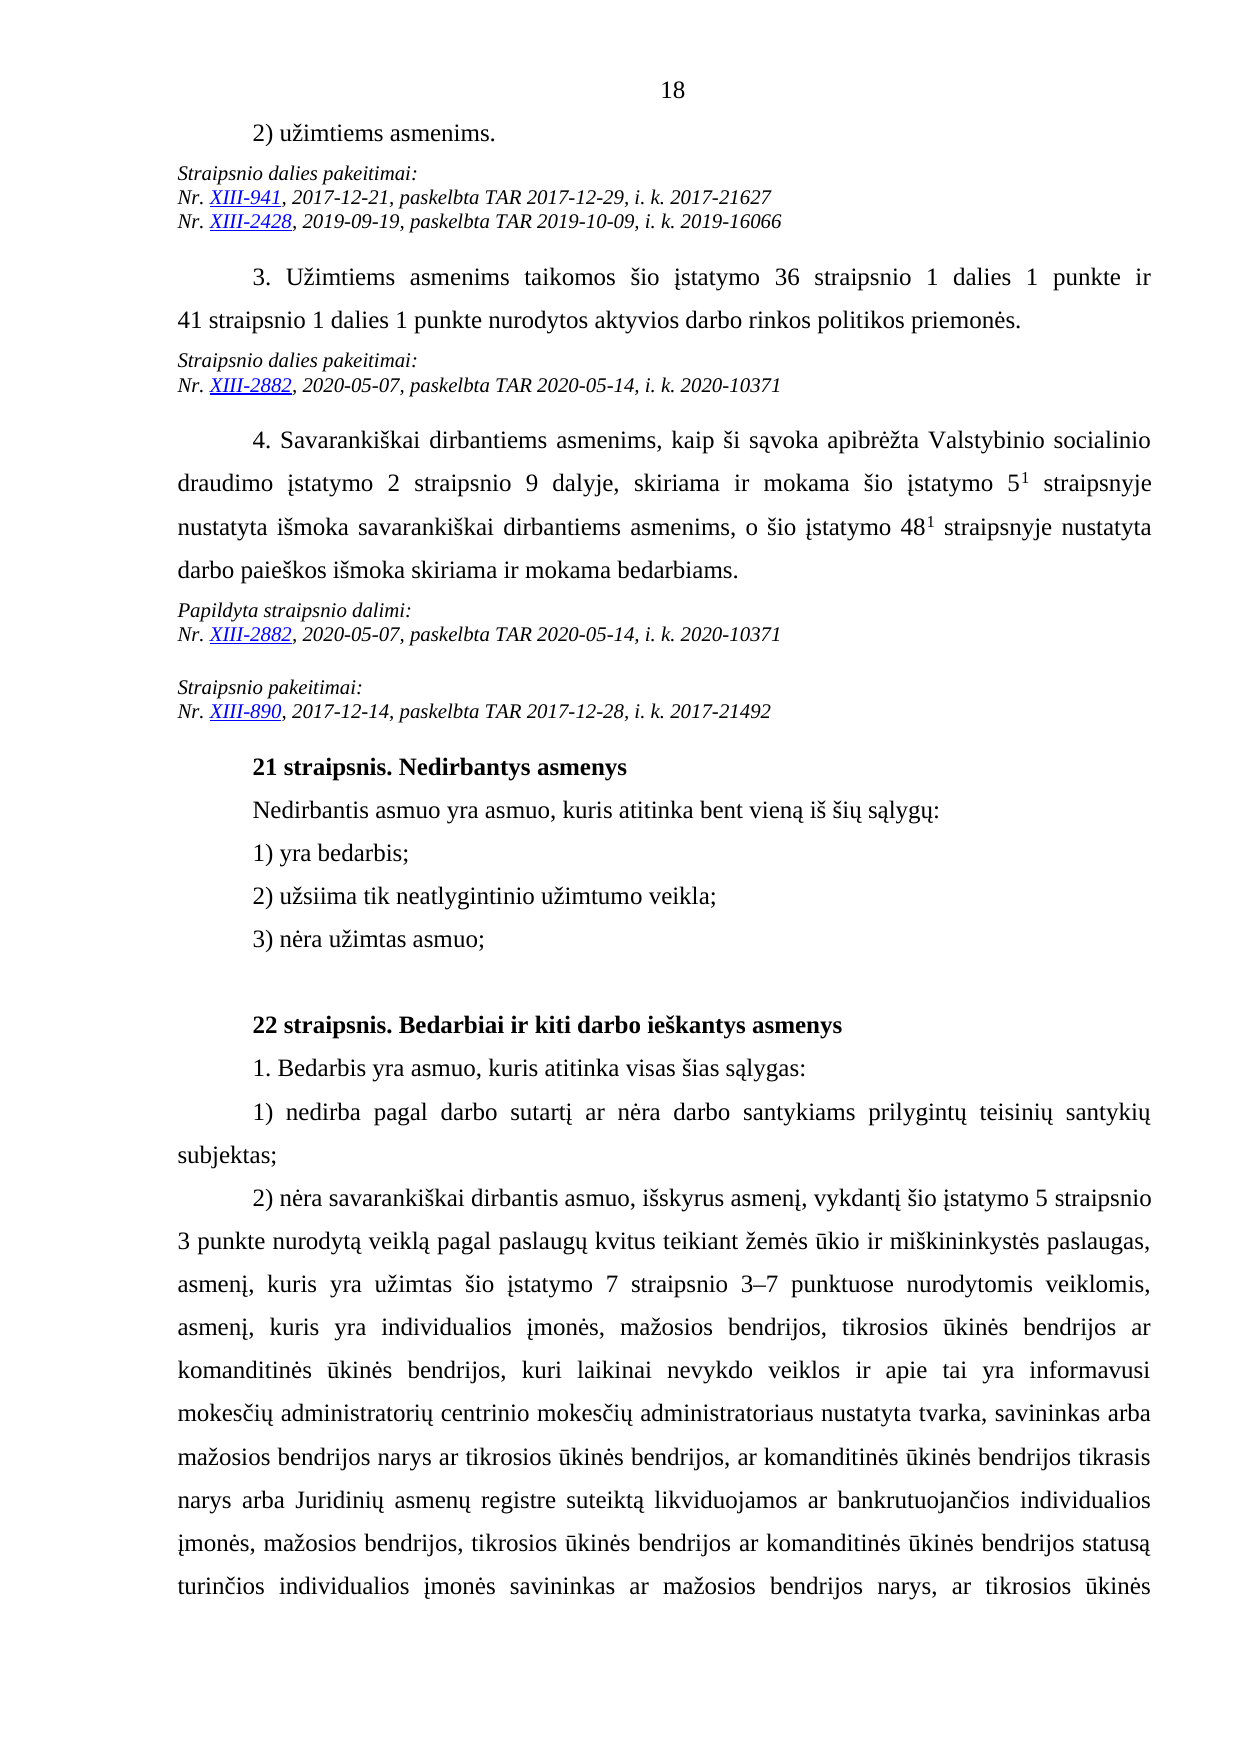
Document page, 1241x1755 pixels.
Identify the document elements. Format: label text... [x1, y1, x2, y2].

text 1) yra bedarbis; [177, 838, 1152, 867]
text Straipsnio dalies pakeitimai: [177, 348, 1152, 372]
text Papildyta straipsnio dalimi: [177, 598, 1152, 622]
text Nr. XIII-2882, 2020-05-07, paskelbta TAR 2020-05-14, i. k. 2020-10371 [177, 622, 1152, 646]
text 2) užimtiems asmenims. [177, 118, 1152, 147]
text 22 straipsnis. Bedarbiai ir kiti darbo ieškantys asmenys [177, 1010, 1152, 1039]
text Nr. XIII-2882, 2020-05-07, paskelbta TAR 2020-05-14, i. k. 2020-10371 [177, 372, 1152, 397]
text Straipsnio pakeitimai: [177, 675, 1152, 699]
text Straipsnio dalies pakeitimai: [177, 161, 1152, 185]
text Nr. XIII-941, 2017-12-21, paskelbta TAR 2017-12-29, i. k. 2017-21627 [177, 185, 1152, 209]
text Nr. XIII-2428, 2019-09-19, paskelbta TAR 2019-10-09, i. k. 2019-16066 [177, 209, 1152, 233]
text Nr. XIII-890, 2017-12-14, paskelbta TAR 2017-12-28, i. k. 2017-21492 [177, 699, 1152, 723]
text 3. Užimtiems asmenims taikomos šio įstatymo 36 straipsnio 1 dalies 1 punkte ir 41 straipsnio 1 dalies 1 punkte nurodytos aktyvios darbo rinkos politikos priemonės. [177, 262, 1152, 334]
text 2) užsiima tik neatlygintinio užimtumo veikla; [177, 881, 1152, 910]
text 4. Savarankiškai dirbantiems asmenims, kaip ši sąvoka apibrėžta Valstybinio socialinio draudimo įstatymo 2 straipsnio 9 dalyje, skiriama ir mokama šio įstatymo 51 straipsnyje nustatyta išmoka savarankiškai dirbantiems asmenims, o šio įstatymo 481 straipsnyje nustatyta darbo paieškos išmoka skiriama ir mokama bedarbiams. [177, 425, 1152, 583]
text 2) nėra savarankiškai dirbantis asmuo, išskyrus asmenį, vykdantį šio įstatymo 5 straipsnio 3 punkte nurodytą veiklą pagal paslaugų kvitus teikiant žemės ūkio ir miškininkystės paslaugas, asmenį, kuris yra užimtas šio įstatymo 7 straipsnio 3–7 punktuose nurodytomis veiklomis, asmenį, kuris yra individualios įmonės, mažosios bendrijos, tikrosios ūkinės bendrijos ar komanditinės ūkinės bendrijos, kuri laikinai nevykdo veiklos ir apie tai yra informavusi mokesčių administratorių centrinio mokesčių administratoriaus nustatyta tvarka, savininkas arba mažosios bendrijos narys ar tikrosios ūkinės bendrijos, ar komanditinės ūkinės bendrijos tikrasis narys arba Juridinių asmenų registre suteiktą likviduojamos ar bankrutuojančios individualios įmonės, mažosios bendrijos, tikrosios ūkinės bendrijos ar komanditinės ūkinės bendrijos statusą turinčios individualios įmonės savininkas ar mažosios bendrijos narys, ar tikrosios ūkinės [177, 1183, 1152, 1600]
text 21 straipsnis. Nedirbantys asmenys [177, 752, 1152, 780]
text Nedirbantis asmuo yra asmuo, kuris atitinka bent vieną iš šių sąlygų: [177, 795, 1152, 823]
text 1. Bedarbis yra asmuo, kuris atitinka visas šias sąlygas: [177, 1053, 1152, 1082]
text 1) nedirba pagal darbo sutartį ar nėra darbo santykiams prilygintų teisinių santykių subjektas; [177, 1097, 1152, 1168]
text 3) nėra užimtas asmuo; [177, 924, 1152, 953]
